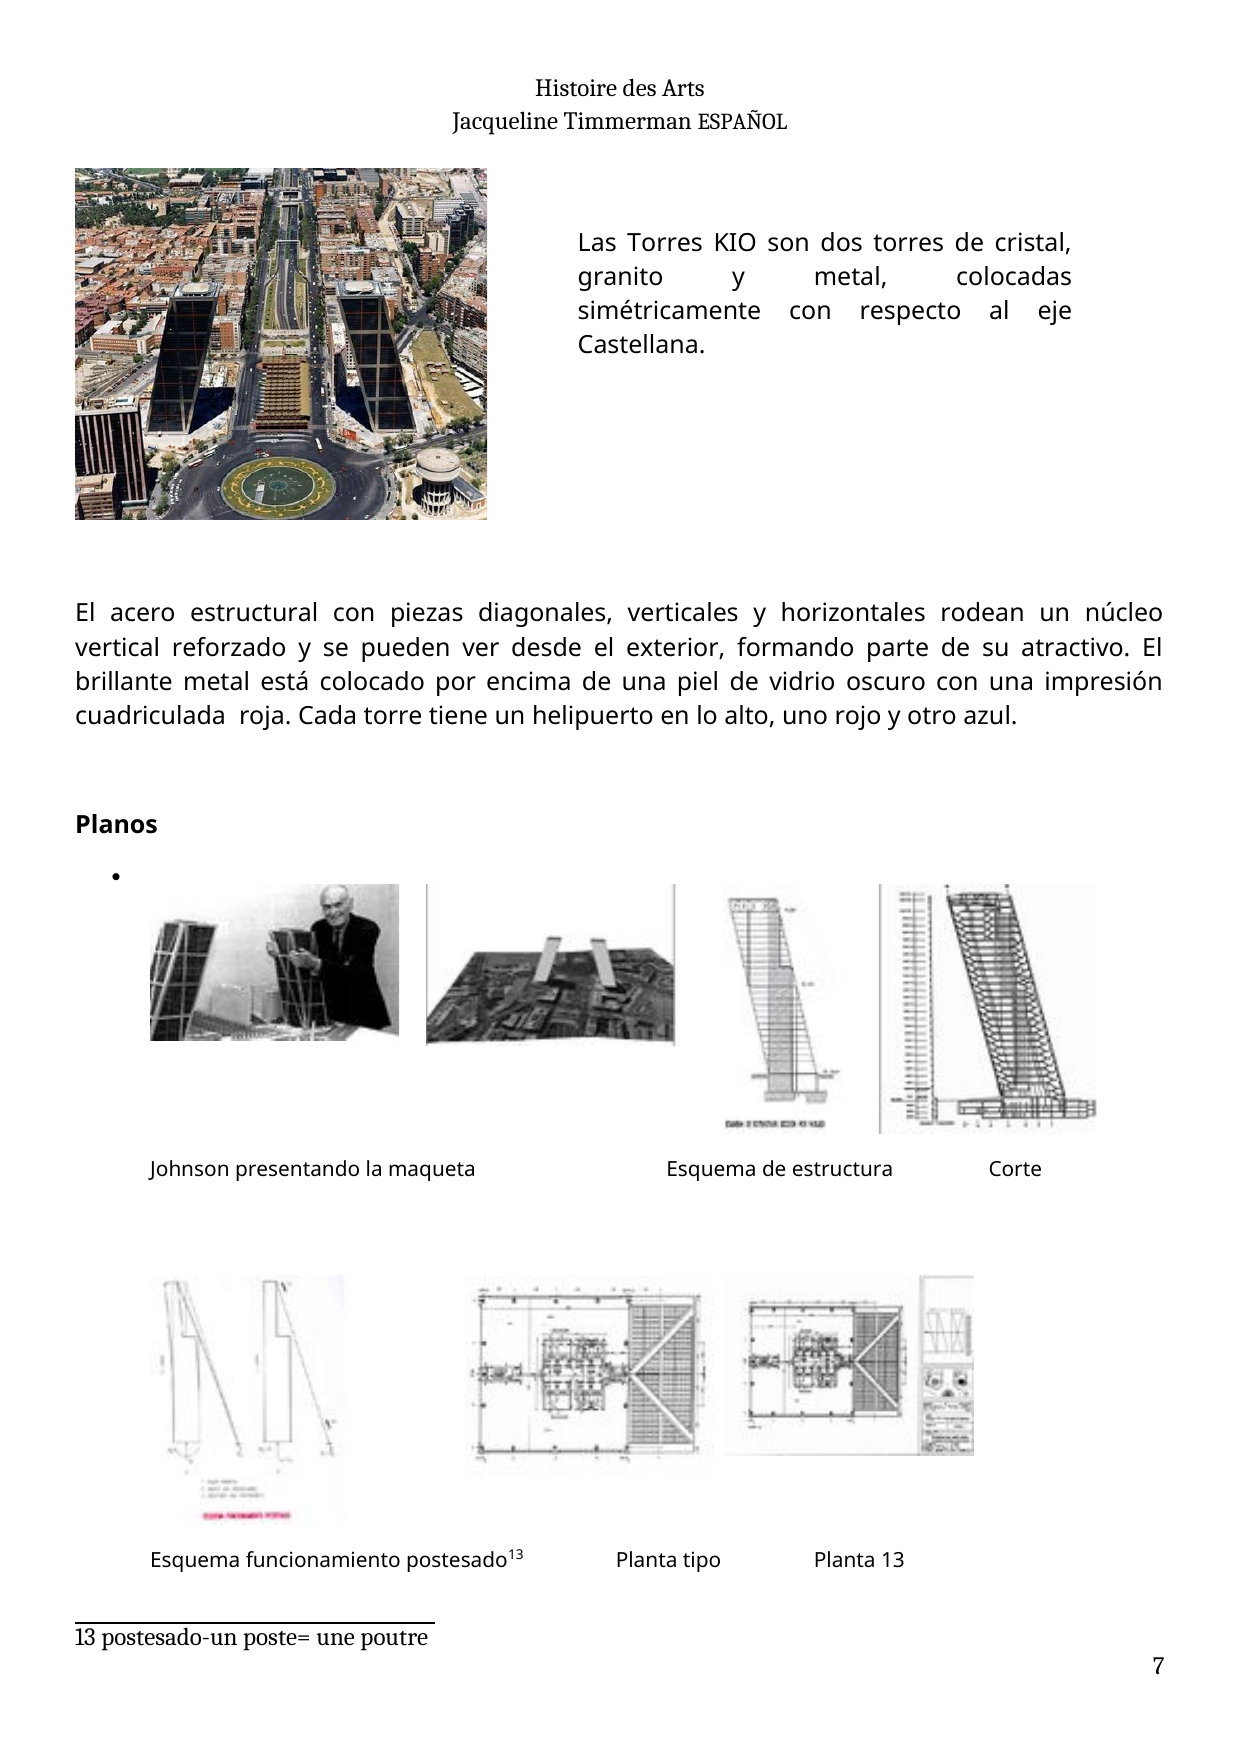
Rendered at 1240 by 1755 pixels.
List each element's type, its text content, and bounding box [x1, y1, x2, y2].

text postesado-un poste= une poutre [75, 1623, 1164, 1652]
text Johnson presentando la maqueta Esquema de estructura Corte [150, 1154, 1164, 1183]
text Esquema funcionamiento postesado Planta tipo Planta 13 [150, 1545, 1164, 1573]
text El acero estructural con piezas diagonales, verticales y horizontales rodean un núcleo vertical reforzado y se pueden ver desde el exterior, formando parte de su atractivo. El brillante metal está colocado por encima de una piel de vidrio oscuro con una impresión cuadriculada roja. Cada torre tiene un helipuerto en lo alto, uno rojo y otro azul. [75, 595, 1164, 731]
text Las Torres KIO son dos torres de cristal, granito y metal, colocadas simétricamente con respecto al eje Castellana. [577, 224, 1072, 361]
text Planos [75, 807, 1164, 841]
